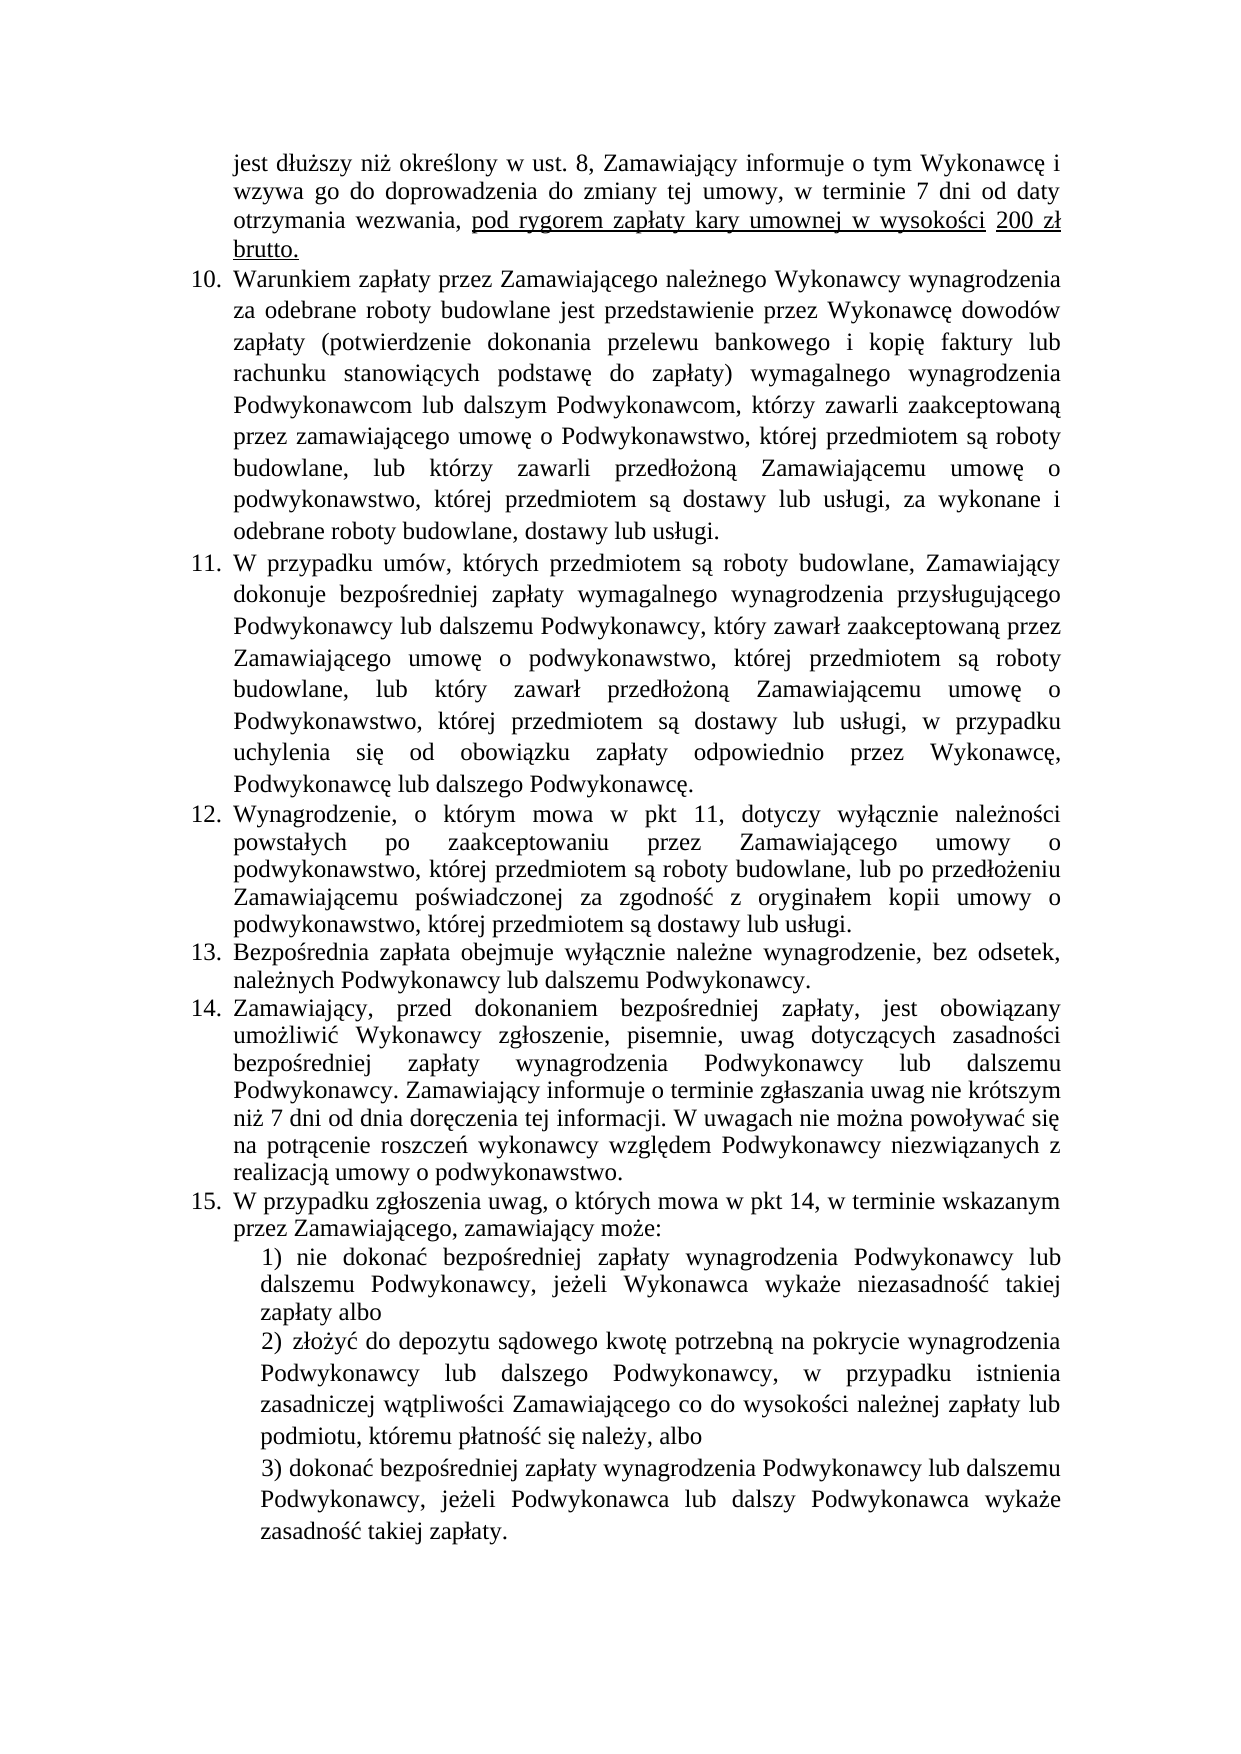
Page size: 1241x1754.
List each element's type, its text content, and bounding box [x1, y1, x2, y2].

list Warunkiem zapłaty przez Zamawiającego należnego Wykonawcy wynagrodzenia za odebrane roboty budowlane jest przedstawienie przez Wykonawcę dowodów zapłaty (potwierdzenie dokonania przelewu bankowego i kopię faktury lub rachunku stanowiących podstawę do zapłaty) wymagalnego wynagrodzenia Podwykonawcom lub dalszym Podwykonawcom, którzy zawarli zaakceptowaną przez zamawiającego umowę o Podwykonawstwo, której przedmiotem są roboty budowlane, lub którzy zawarli przedłożoną Zamawiającemu umowę o podwykonawstwo, której przedmiotem są dostawy lub usługi, za wykonane i odebrane roboty budowlane, dostawy lub usługi. [191, 264, 1061, 545]
list W przypadku zgłoszenia uwag, o których mowa w pkt 14, w terminie wskazanym przez Zamawiającego, zamawiający może: [191, 1188, 1061, 1242]
list Bezpośrednia zapłata obejmuje wyłącznie należne wynagrodzenie, bez odsetek, należnych Podwykonawcy lub dalszemu Podwykonawcy. [191, 939, 1061, 993]
list dokonać bezpośredniej zapłaty wynagrodzenia Podwykonawcy lub dalszemu Podwykonawcy, jeżeli Podwykonawca lub dalszy Podwykonawca wykaże zasadność takiej zapłaty. [260, 1453, 1061, 1544]
list Zamawiający, przed dokonaniem bezpośredniej zapłaty, jest obowiązany umożliwić Wykonawcy zgłoszenie, pisemnie, uwag dotyczących zasadności bezpośredniej zapłaty wynagrodzenia Podwykonawcy lub dalszemu Podwykonawcy. Zamawiający informuje o terminie zgłaszania uwag nie krótszym niż 7 dni od dnia doręczenia tej informacji. W uwagach nie można powoływać się na potrącenie roszczeń wykonawcy względem Podwykonawcy niezwiązanych z realizacją umowy o podwykonawstwo. [191, 994, 1061, 1186]
list jest dłuższy niż określony w ust. 8, Zamawiający informuje o tym Wykonawcę i wzywa go do doprowadzenia do zmiany tej umowy, w terminie 7 dni od daty otrzymania wezwania, pod rygorem zapłaty kary umownej w wysokości 200 zł brutto. [191, 148, 1061, 263]
list złożyć do depozytu sądowego kwotę potrzebną na pokrycie wynagrodzenia Podwykonawcy lub dalszego Podwykonawcy, w przypadku istnienia zasadniczej wątpliwości Zamawiającego co do wysokości należnej zapłaty lub podmiotu, któremu płatność się należy, albo [260, 1326, 1061, 1450]
list Wynagrodzenie, o którym mowa w pkt 11, dotyczy wyłącznie należności powstałych po zaakceptowaniu przez Zamawiającego umowy o podwykonawstwo, której przedmiotem są roboty budowlane, lub po przedłożeniu Zamawiającemu poświadczonej za zgodność z oryginałem kopii umowy o podwykonawstwo, której przedmiotem są dostawy lub usługi. [191, 801, 1061, 938]
list W przypadku umów, których przedmiotem są roboty budowlane, Zamawiający dokonuje bezpośredniej zapłaty wymagalnego wynagrodzenia przysługującego Podwykonawcy lub dalszemu Podwykonawcy, który zawarł zaakceptowaną przez Zamawiającego umowę o podwykonawstwo, której przedmiotem są roboty budowlane, lub który zawarł przedłożoną Zamawiającemu umowę o Podwykonawstwo, której przedmiotem są dostawy lub usługi, w przypadku uchylenia się od obowiązku zapłaty odpowiednio przez Wykonawcę, Podwykonawcę lub dalszego Podwykonawcę. [191, 548, 1061, 798]
list nie dokonać bezpośredniej zapłaty wynagrodzenia Podwykonawcy lub dalszemu Podwykonawcy, jeżeli Wykonawca wykaże niezasadność takiej zapłaty albo [260, 1243, 1061, 1325]
